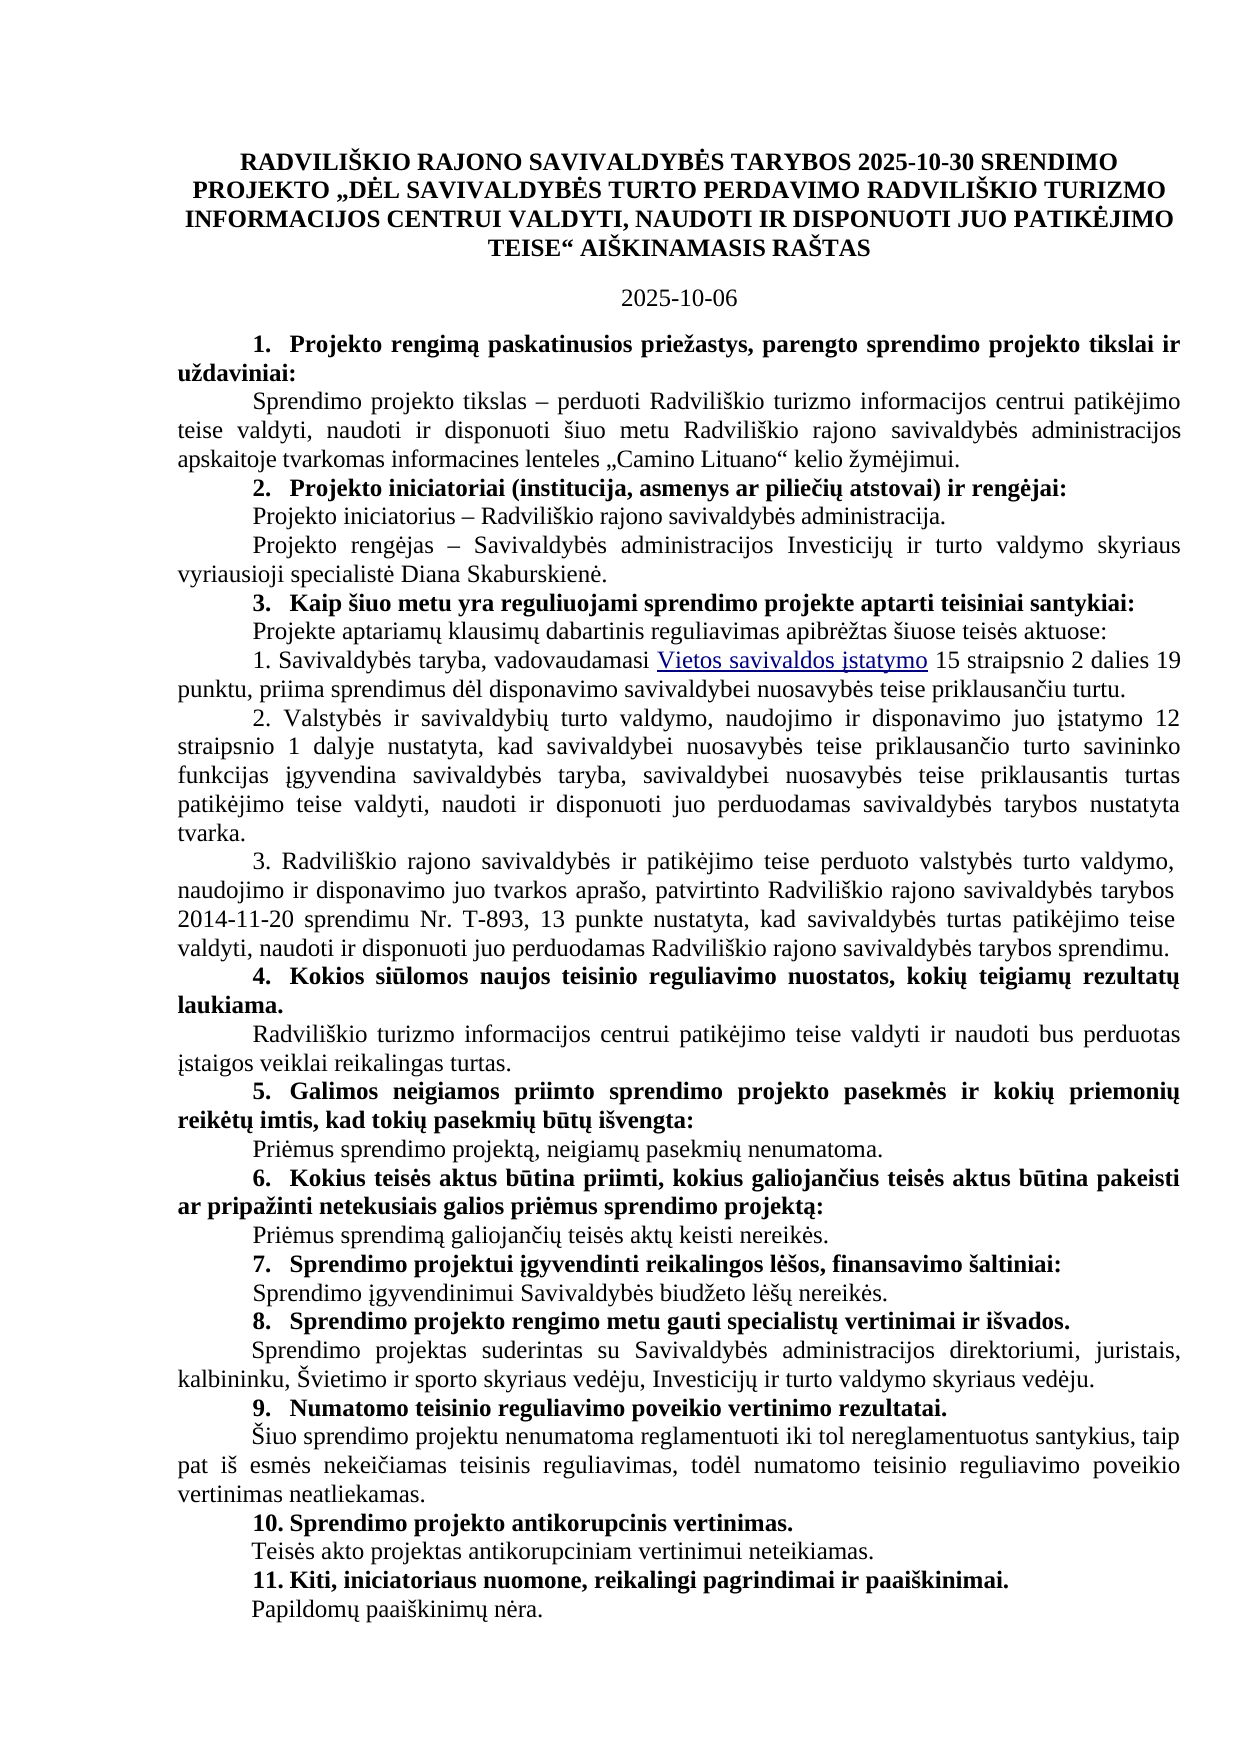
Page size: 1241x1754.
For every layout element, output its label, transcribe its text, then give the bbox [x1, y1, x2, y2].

text 6. Kokius teisės aktus būtina priimti, kokius galiojančius teisės aktus būtina pakeisti ar pripažinti netekusiais galios priėmus sprendimo projektą: [177, 1163, 1181, 1220]
text Priėmus sprendimą galiojančių teisės aktų keisti nereikės. [177, 1220, 1181, 1249]
text Papildomų paaiškinimų nėra. [177, 1594, 1181, 1623]
text Projekto iniciatorius – Radviliškio rajono savivaldybės administracija. [177, 501, 1181, 530]
text Projekte aptariamų klausimų dabartinis reguliavimas apibrėžtas šiuose teisės aktuose: [177, 616, 1175, 645]
text 2025-10-06 [177, 283, 1181, 312]
text 5. Galimos neigiamos priimto sprendimo projekto pasekmės ir kokių priemonių reikėtų imtis, kad tokių pasekmių būtų išvengta: [177, 1076, 1181, 1134]
text Sprendimo įgyvendinimui Savivaldybės biudžeto lėšų nereikės. [177, 1278, 1181, 1306]
text Sprendimo projekto tikslas – perduoti Radviliškio turizmo informacijos centrui patikėjimo teise valdyti, naudoti ir disponuoti šiuo metu Radviliškio rajono savivaldybės administracijos apskaitoje tvarkomas informacines lenteles „Camino Lituano“ kelio žymėjimui. [177, 386, 1181, 473]
text 4. Kokios siūlomos naujos teisinio reguliavimo nuostatos, kokių teigiamų rezultatų laukiama. [177, 961, 1181, 1019]
text Teisės akto projektas antikorupciniam vertinimui neteikiamas. [177, 1536, 1181, 1565]
text 9. Numatomo teisinio reguliavimo poveikio vertinimo rezultatai. [177, 1393, 1181, 1421]
text 2. Valstybės ir savivaldybių turto valdymo, naudojimo ir disponavimo juo įstatymo 12 straipsnio 1 dalyje nustatyta, kad savivaldybei nuosavybės teise priklausančio turto savininko funkcijas įgyvendina savivaldybės taryba, savivaldybei nuosavybės teise priklausantis turtas patikėjimo teise valdyti, naudoti ir disponuoti juo perduodamas savivaldybės tarybos nustatyta tvarka. [177, 703, 1181, 846]
text 3. Kaip šiuo metu yra reguliuojami sprendimo projekte aptarti teisiniai santykiai: [177, 588, 1181, 616]
text 10. Sprendimo projekto antikorupcinis vertinimas. [177, 1508, 1181, 1536]
text Radviliškio rajono Savivaldybės tarybos 2025-10-30 srendimo projekto „dėl savivaldybės turto perdavimo RADVILIŠKIO TURIZMO INFORMACIJOS CENTRUI VALDYTI, NAUDOTI IR DISPONUOTI JUO PATIKĖJIMO Teise“ AIŠKINAMASIS RAŠTAS [177, 147, 1181, 262]
text Priėmus sprendimo projektą, neigiamų pasekmių nenumatoma. [177, 1134, 1181, 1163]
text Radviliškio turizmo informacijos centrui patikėjimo teise valdyti ir naudoti bus perduotas įstaigos veiklai reikalingas turtas. [177, 1019, 1181, 1076]
text 3. Radviliškio rajono savivaldybės ir patikėjimo teise perduoto valstybės turto valdymo, naudojimo ir disponavimo juo tvarkos aprašo, patvirtinto Radviliškio rajono savivaldybės tarybos 2014-11-20 sprendimu Nr. T-893, 13 punkte nustatyta, kad savivaldybės turtas patikėjimo teise valdyti, naudoti ir disponuoti juo perduodamas Radviliškio rajono savivaldybės tarybos sprendimu. [177, 846, 1175, 961]
text 7. Sprendimo projektui įgyvendinti reikalingos lėšos, finansavimo šaltiniai: [177, 1249, 1181, 1278]
text 1. Savivaldybės taryba, vadovaudamasi Vietos savivaldos įstatymo 15 straipsnio 2 dalies 19 punktu, priima sprendimus dėl disponavimo savivaldybei nuosavybės teise priklausančiu turtu. [177, 645, 1181, 703]
text 8. Sprendimo projekto rengimo metu gauti specialistų vertinimai ir išvados. [177, 1306, 1181, 1335]
text Šiuo sprendimo projektu nenumatoma reglamentuoti iki tol nereglamentuotus santykius, taip pat iš esmės nekeičiamas teisinis reguliavimas, todėl numatomo teisinio reguliavimo poveikio vertinimas neatliekamas. [177, 1421, 1181, 1508]
text 2. Projekto iniciatoriai (institucija, asmenys ar piliečių atstovai) ir rengėjai: [177, 473, 1181, 501]
text 1. Projekto rengimą paskatinusios priežastys, parengto sprendimo projekto tikslai ir uždaviniai: [177, 329, 1181, 386]
text Sprendimo projektas suderintas su Savivaldybės administracijos direktoriumi, juristais, kalbininku, Švietimo ir sporto skyriaus vedėju, Investicijų ir turto valdymo skyriaus vedėju. [177, 1335, 1181, 1393]
text Projekto rengėjas – Savivaldybės administracijos Investicijų ir turto valdymo skyriaus vyriausioji specialistė Diana Skaburskienė. [177, 530, 1181, 588]
text 11. Kiti, iniciatoriaus nuomone, reikalingi pagrindimai ir paaiškinimai. [177, 1565, 1181, 1594]
